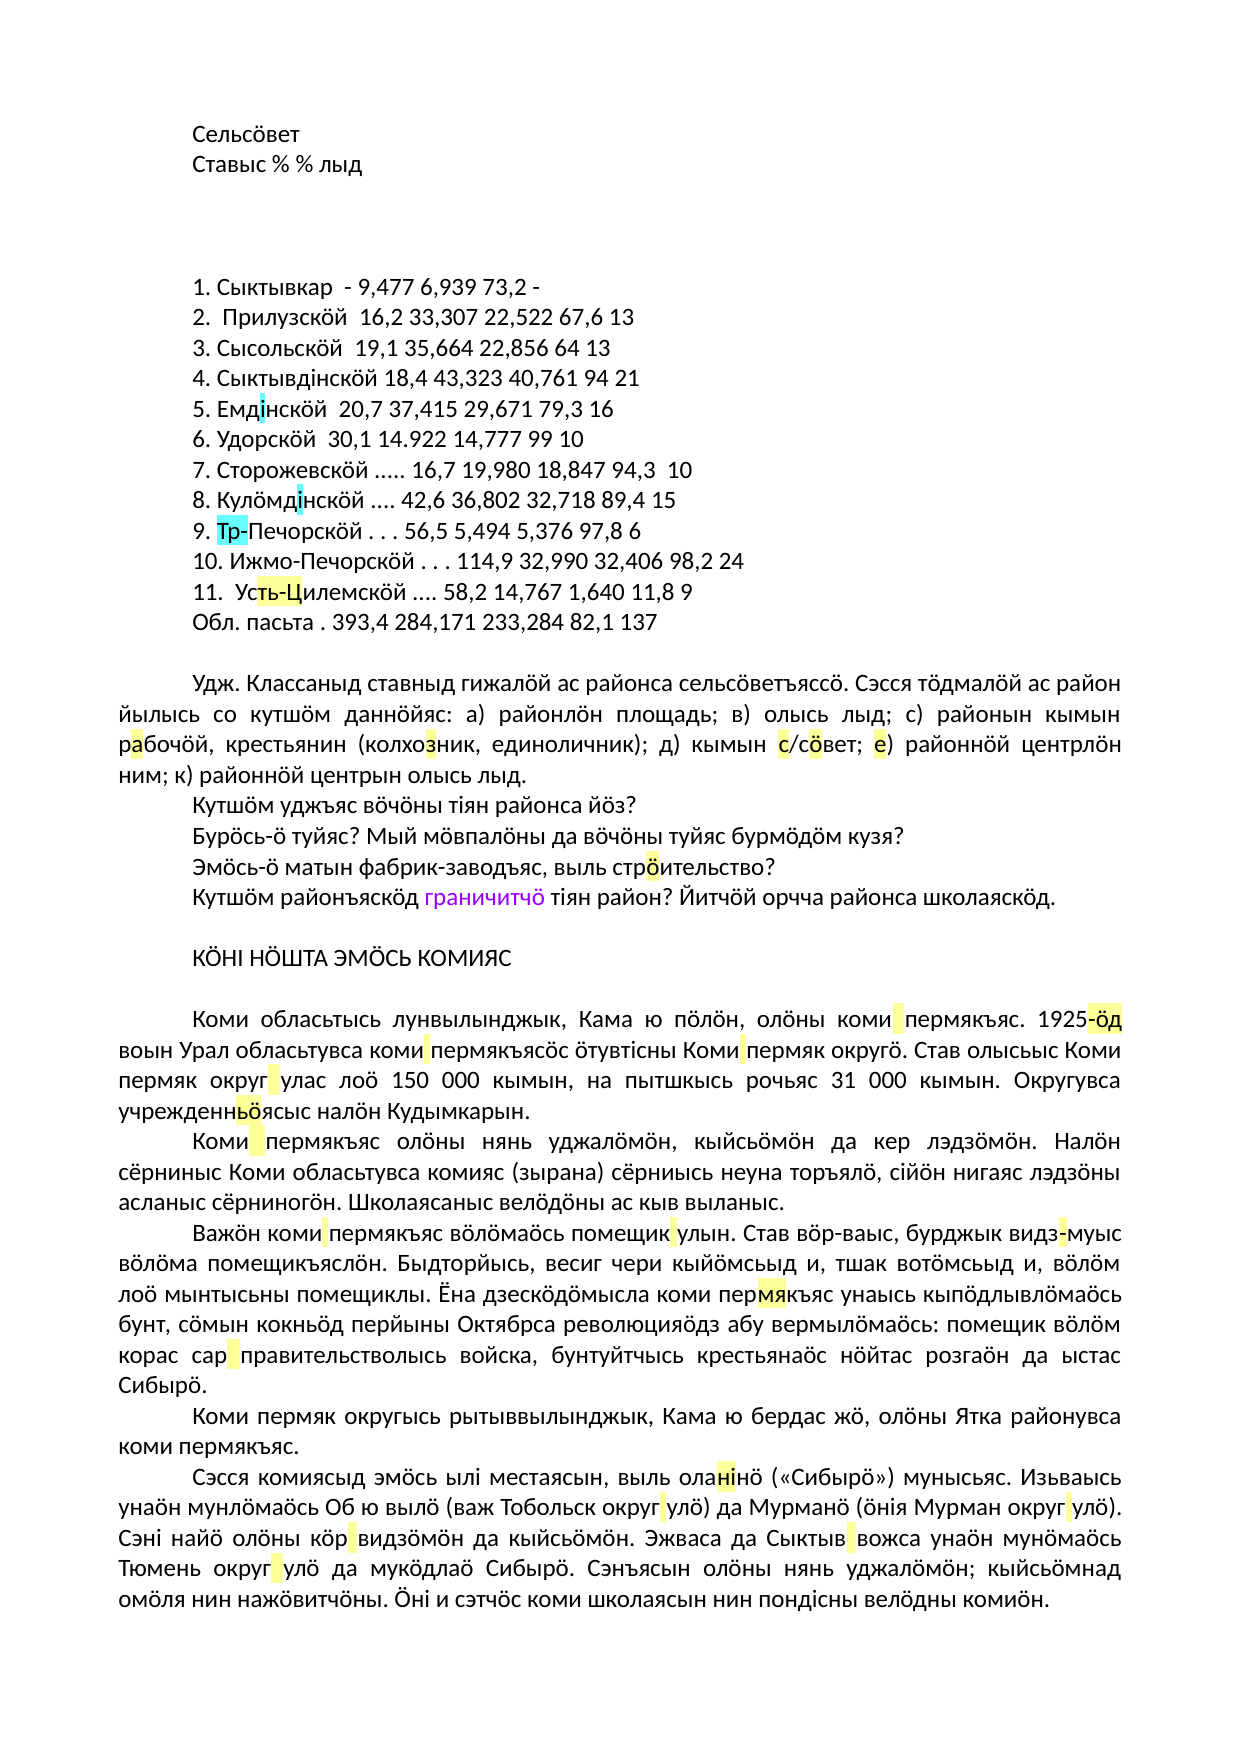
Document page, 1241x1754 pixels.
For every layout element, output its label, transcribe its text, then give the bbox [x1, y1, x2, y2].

text 11. Усть-Цилемскӧй .... 58,2 14,767 1,640 11,8 9 [118, 576, 1122, 606]
text Обл. пасьта . 393,4 284,171 233,284 82,1 137 [118, 606, 1122, 637]
text Бурӧсь-ӧ туйяс? Мый мӧвпалӧны да вӧчӧны туйяс бурмӧдӧм кузя? [118, 820, 1122, 851]
text Сельсӧвет [118, 118, 1122, 149]
text 6. Удорскӧй 30,1 14.922 14,777 99 10 [118, 423, 1122, 454]
text Эмӧсь-ӧ матын фабрик-заводъяс, выль стрӧительство? [118, 851, 1122, 881]
text 9. Тр-Печорскӧй . . . 56,5 5,494 5,376 97,8 6 [118, 515, 1122, 545]
text Коми пермякъяс олӧны нянь уджалӧмӧн, кыйсьӧмӧн да кер лэдзӧмӧн. Налӧн сёрниныс Коми обласьтувса комияс (зырана) сёрниысь неуна торъялӧ, сійӧн нигаяс лэдзӧны асланыс сёрниногӧн. Школаясаныс велӧдӧны ас кыв выланыс. [118, 1125, 1122, 1217]
text Ставыс % % лыд [118, 149, 1122, 179]
text Сэсся комиясыд эмӧсь ылі местаясын, выль оланінӧ («Сибырӧ») мунысьяс. Изьваысь унаӧн мунлӧмаӧсь Об ю вылӧ (важ Тобольск округ улӧ) да Мурманӧ (ӧнія Мурман округ улӧ). Сэні найӧ олӧны кӧр видзӧмӧн да кыйсьӧмӧн. Эжваса да Сыктыв вожса унаӧн мунӧмаӧсь Тюмень округ улӧ да мукӧдлаӧ Сибырӧ. Сэнъясын олӧны нянь уджалӧмӧн; кыйсьӧмнад омӧля нин нажӧвитчӧны. Ӧні и сэтчӧс коми школаясын нин пондісны велӧдны комиӧн. [118, 1461, 1122, 1614]
text 1. Сыктывкар - 9,477 6,939 73,2 - [118, 271, 1122, 301]
text 5. Емдінскӧй 20,7 37,415 29,671 79,3 16 [118, 393, 1122, 423]
text Коми пермяк округысь рытыввылынджык, Кама ю бердас жӧ, олӧны Ятка районувса коми пермякъяс. [118, 1400, 1122, 1461]
text Коми обласьтысь лунвылынджык, Кама ю пӧлӧн, олӧны коми пермякъяс. 1925-ӧд воын Урал обласьтувса коми пермякъясӧс ӧтувтісны Коми пермяк округӧ. Став олысьыс Коми пермяк округ улас лоӧ 150 000 кымын, на пытшкысь рочьяс 31 000 кымын. Округувса учрежденньӧясыс налӧн Кудымкарын. [118, 1003, 1122, 1125]
text Удж. Классаныд ставныд гижалӧй ас районса сельсӧветъяссӧ. Сэсся тӧдмалӧй ас район йылысь со кутшӧм даннӧйяс: а) районлӧн площадь; в) олысь лыд; с) районын кымын рабочӧй, крестьянин (колхозник, единоличник); д) кымын с/сӧвет; е) районнӧй центрлӧн ним; к) районнӧй центрын олысь лыд. [118, 667, 1122, 789]
text КӦНІ НӦШТА ЭМӦСЬ КОМИЯС [118, 942, 1122, 973]
text 2. Прилузскӧй 16,2 33,307 22,522 67,6 13 [118, 301, 1122, 332]
text 7. Сторожевскӧй ..... 16,7 19,980 18,847 94,3 10 [118, 454, 1122, 484]
text Важӧн коми пермякъяс вӧлӧмаӧсь помещик улын. Став вӧр-ваыс, бурджык видз-муыс вӧлӧма помещикъяслӧн. Быдторйысь, весиг чери кыйӧмсьыд и, тшак вотӧмсьыд и, вӧлӧм лоӧ мынтысьны помещиклы. Ёна дзескӧдӧмысла коми пермякъяс унаысь кыпӧдлывлӧмаӧсь бунт, сӧмын кокньӧд перйыны Октябрса революцияӧдз абу вермылӧмаӧсь: помещик вӧлӧм корас сар правительстволысь войска, бунтуйтчысь крестьянаӧс нӧйтас розгаӧн да ыстас Сибырӧ. [118, 1217, 1122, 1400]
text Кутшӧм уджъяс вӧчӧны тіян районса йӧз? [118, 789, 1122, 820]
text 4. Сыктывдінскӧй 18,4 43,323 40,761 94 21 [118, 362, 1122, 393]
text Кутшӧм районъяскӧд граничитчӧ тіян район? Йитчӧй орчча районса школаяскӧд. [118, 881, 1122, 912]
text 10. Ижмо-Печорскӧй . . . 114,9 32,990 32,406 98,2 24 [118, 545, 1122, 576]
text 8. Кулӧмдінскӧй .... 42,6 36,802 32,718 89,4 15 [118, 484, 1122, 515]
text 3. Сысольскӧй 19,1 35,664 22,856 64 13 [118, 332, 1122, 362]
